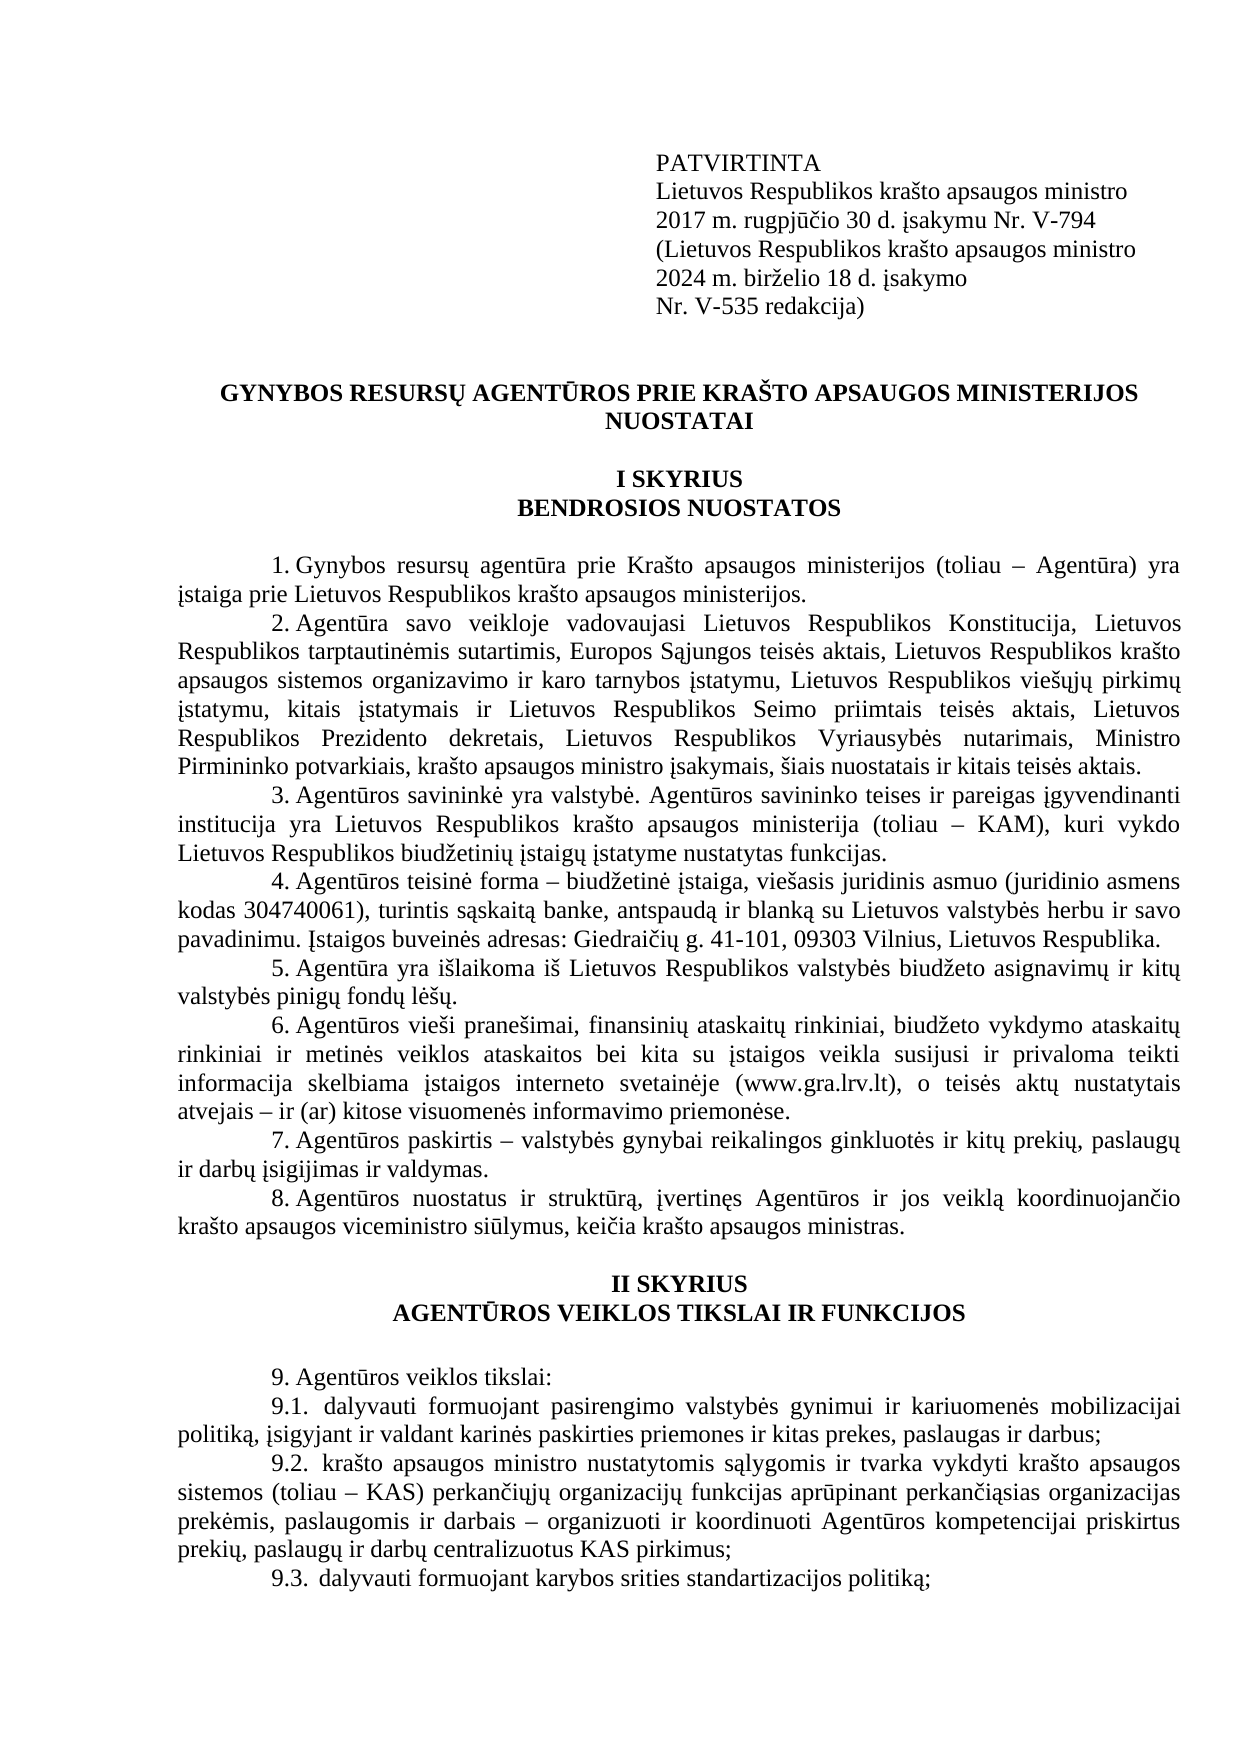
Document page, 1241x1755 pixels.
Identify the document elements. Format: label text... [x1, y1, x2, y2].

text 9.1. dalyvauti formuojant pasirengimo valstybės gynimui ir kariuomenės mobilizacijai politiką, įsigyjant ir valdant karinės paskirties priemones ir kitas prekes, paslaugas ir darbus; [177, 1391, 1181, 1448]
text 2. Agentūra savo veikloje vadovaujasi Lietuvos Respublikos Konstitucija, Lietuvos Respublikos tarptautinėmis sutartimis, Europos Sąjungos teisės aktais, Lietuvos Respublikos krašto apsaugos sistemos organizavimo ir karo tarnybos įstatymu, Lietuvos Respublikos viešųjų pirkimų įstatymu, kitais įstatymais ir Lietuvos Respublikos Seimo priimtais teisės aktais, Lietuvos Respublikos Prezidento dekretais, Lietuvos Respublikos Vyriausybės nutarimais, Ministro Pirmininko potvarkiais, krašto apsaugos ministro įsakymais, šiais nuostatais ir kitais teisės aktais. [177, 608, 1181, 780]
text Agentūros VEIKLOS TIKSLAI IR FUNKCIJOS [177, 1298, 1181, 1326]
text 9.3. dalyvauti formuojant karybos srities standartizacijos politiką; [177, 1563, 1181, 1592]
text 6. Agentūros vieši pranešimai, finansinių ataskaitų rinkiniai, biudžeto vykdymo ataskaitų rinkiniai ir metinės veiklos ataskaitos bei kita su įstaigos veikla susijusi ir privaloma teikti informacija skelbiama įstaigos interneto svetainėje (www.gra.lrv.lt), o teisės aktų nustatytais atvejais – ir (ar) kitose visuomenės informavimo priemonėse. [177, 1010, 1181, 1125]
text 5. Agentūra yra išlaikoma iš Lietuvos Respublikos valstybės biudžeto asignavimų ir kitų valstybės pinigų fondų lėšų. [177, 953, 1181, 1010]
text 1. Gynybos resursų agentūra prie Krašto apsaugos ministerijos (toliau – Agentūra) yra įstaiga prie Lietuvos Respublikos krašto apsaugos ministerijos. [177, 550, 1181, 608]
text 4. Agentūros teisinė forma – biudžetinė įstaiga, viešasis juridinis asmuo (juridinio asmens kodas 304740061), turintis sąskaitą banke, antspaudą ir blanką su Lietuvos valstybės herbu ir savo pavadinimu. Įstaigos buveinės adresas: Giedraičių g. 41-101, 09303 Vilnius, Lietuvos Respublika. [177, 866, 1181, 953]
text II SKYRIUS [177, 1269, 1181, 1298]
text Nr. V-535 redakcija) [177, 291, 1181, 320]
text 7. Agentūros paskirtis – valstybės gynybai reikalingos ginkluotės ir kitų prekių, paslaugų ir darbų įsigijimas ir valdymas. [177, 1125, 1181, 1183]
text 2024 m. birželio 18 d. įsakymo [177, 263, 1181, 291]
text NUOSTATAI [177, 406, 1181, 435]
text I SKYRIUS [177, 464, 1181, 493]
text 9.2. krašto apsaugos ministro nustatytomis sąlygomis ir tvarka vykdyti krašto apsaugos sistemos (toliau – KAS) perkančiųjų organizacijų funkcijas aprūpinant perkančiąsias organizacijas prekėmis, paslaugomis ir darbais – organizuoti ir koordinuoti Agentūros kompetencijai priskirtus prekių, paslaugų ir darbų centralizuotus KAS pirkimus; [177, 1448, 1181, 1563]
text BENDROSIOS NUOSTATOS [177, 493, 1181, 521]
text 2017 m. rugpjūčio 30 d. įsakymu Nr. V-794 [177, 205, 1181, 234]
text PATVIRTINTA [177, 148, 1181, 176]
text GYNYBOS RESURSŲ AGENTŪROS PRIE KRAŠTO APSAUGOS MINISTERIJOS [177, 378, 1181, 406]
text 3. Agentūros savininkė yra valstybė. Agentūros savininko teises ir pareigas įgyvendinanti institucija yra Lietuvos Respublikos krašto apsaugos ministerija (toliau – KAM), kuri vykdo Lietuvos Respublikos biudžetinių įstaigų įstatyme nustatytas funkcijas. [177, 780, 1181, 866]
text (Lietuvos Respublikos krašto apsaugos ministro [177, 234, 1181, 263]
text Lietuvos Respublikos krašto apsaugos ministro [177, 176, 1181, 205]
text 9. Agentūros veiklos tikslai: [177, 1362, 1181, 1391]
text 8. Agentūros nuostatus ir struktūrą, įvertinęs Agentūros ir jos veiklą koordinuojančio krašto apsaugos viceministro siūlymus, keičia krašto apsaugos ministras. [177, 1183, 1181, 1240]
